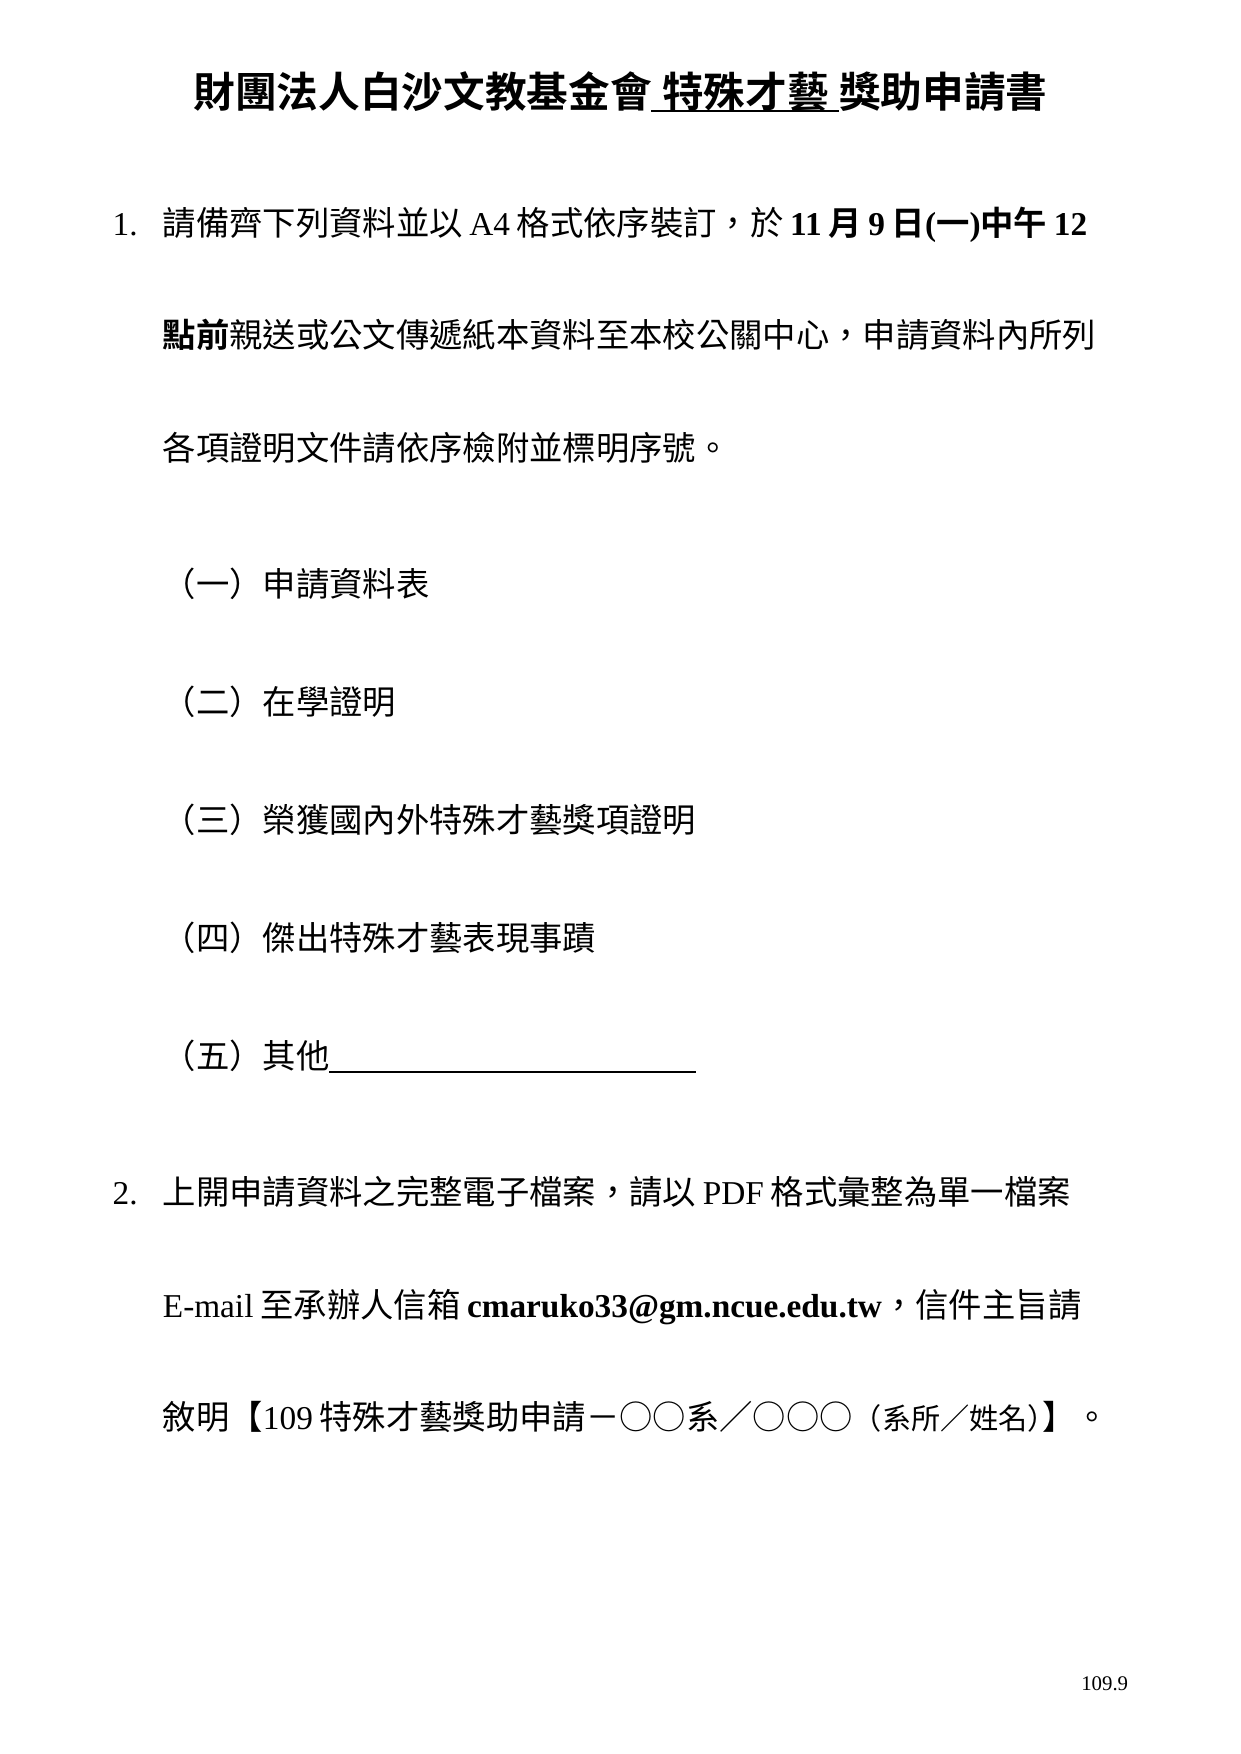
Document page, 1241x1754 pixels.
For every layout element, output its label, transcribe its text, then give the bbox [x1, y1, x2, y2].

text （三）榮獲國內外特殊才藝獎項證明 [162, 780, 1128, 855]
text （五）其他 [162, 1016, 1128, 1091]
text （二）在學證明 [162, 663, 1187, 738]
text （四）傑出特殊才藝表現事蹟 [162, 898, 1128, 973]
text （一）申請資料表 [162, 545, 1187, 620]
list 請備齊下列資料並以A4格式依序裝訂，於11月9日(一)中午12點前親送或公文傳遞紙本資料至本校公關中心，申請資料內所列各項證明文件請依序檢附並標明序號。 [112, 183, 1116, 483]
list 上開申請資料之完整電子檔案，請以PDF格式彙整為單一檔案 E-mail至承辦人信箱cmaruko33@gm.ncue.edu.tw，信件主旨請 敘明【109特殊才藝獎助申請－○○系／○○○（系所／姓名）】。 [112, 1153, 1116, 1453]
